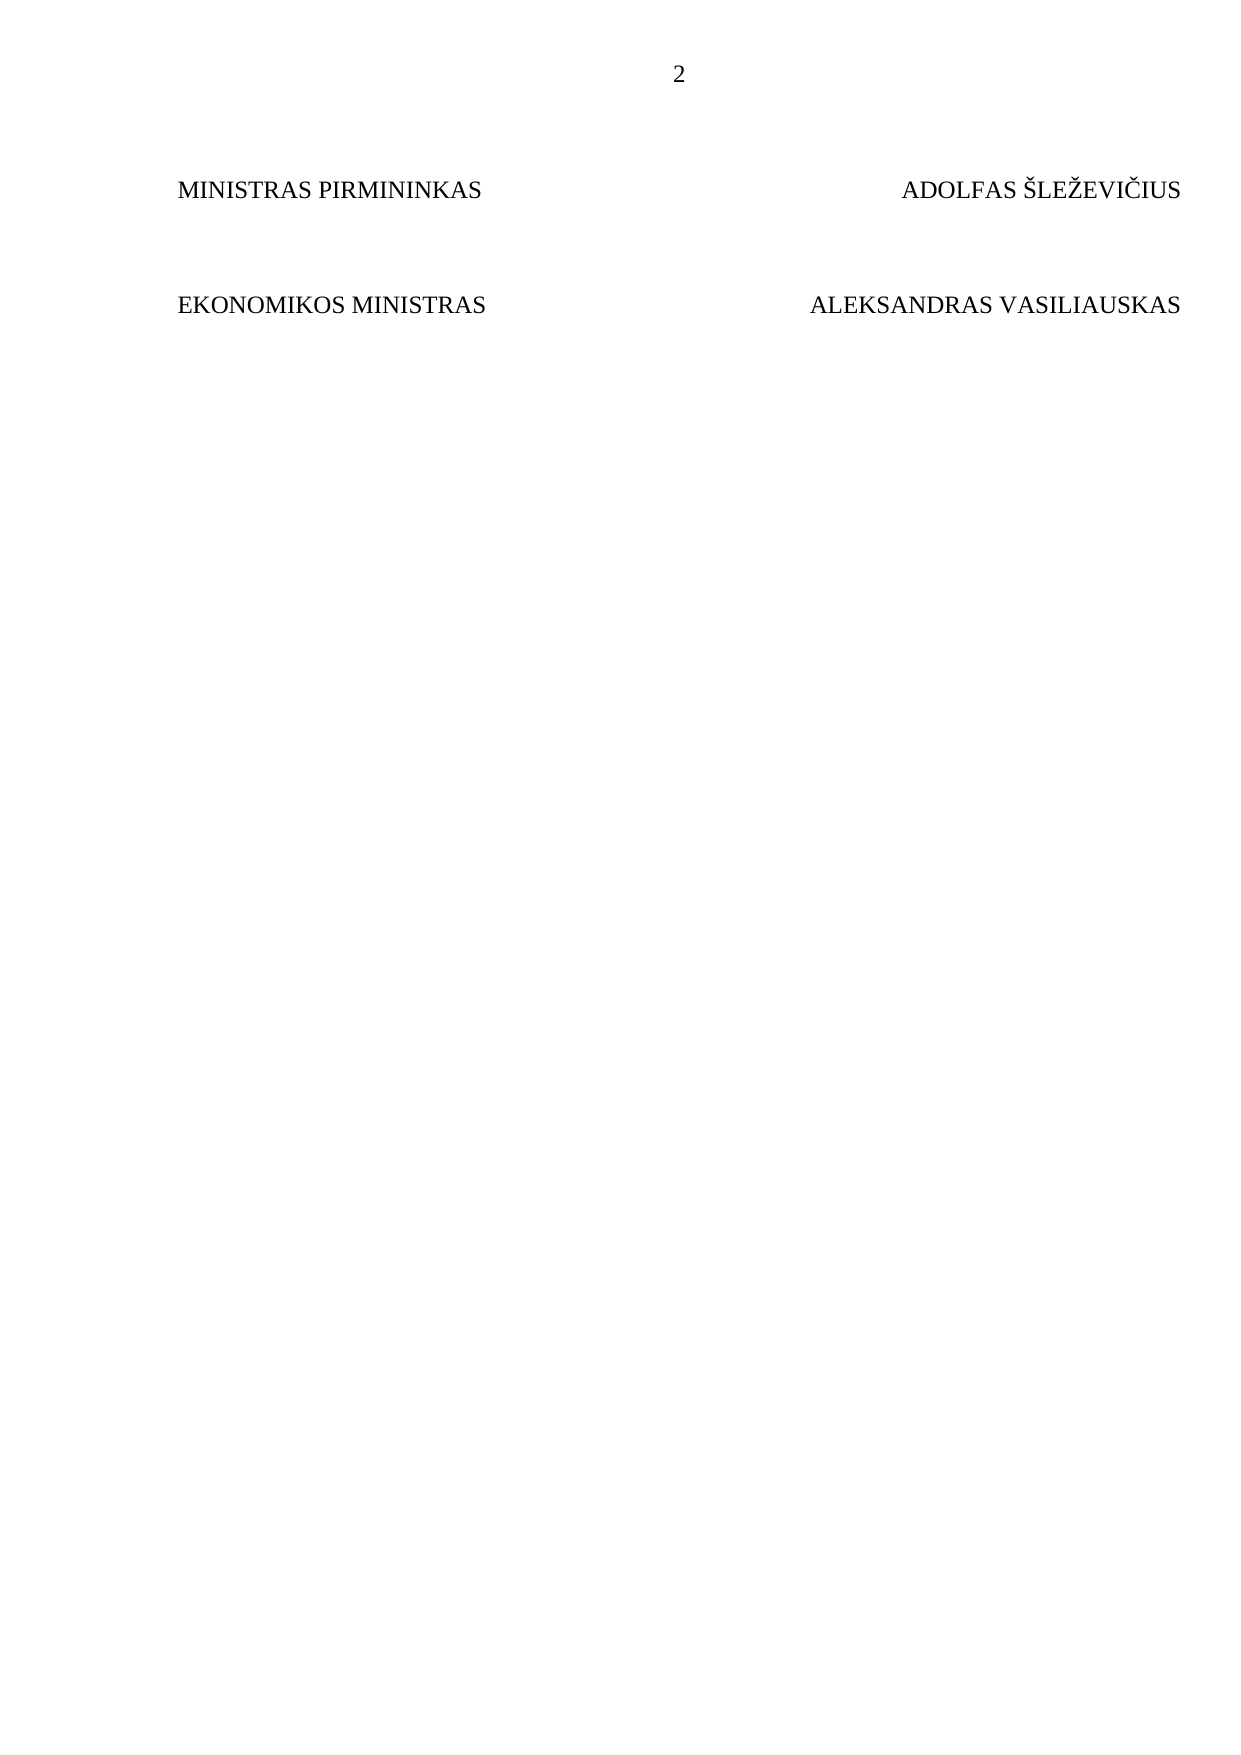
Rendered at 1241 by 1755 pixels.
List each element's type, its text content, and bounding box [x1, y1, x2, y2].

text MINISTRAS PIRMININKAS ADOLFAS ŠLEŽEVIČIUS [177, 176, 1181, 204]
text EKONOMIKOS MINISTRAS ALEKSANDRAS VASILIAUSKAS [177, 291, 1181, 319]
